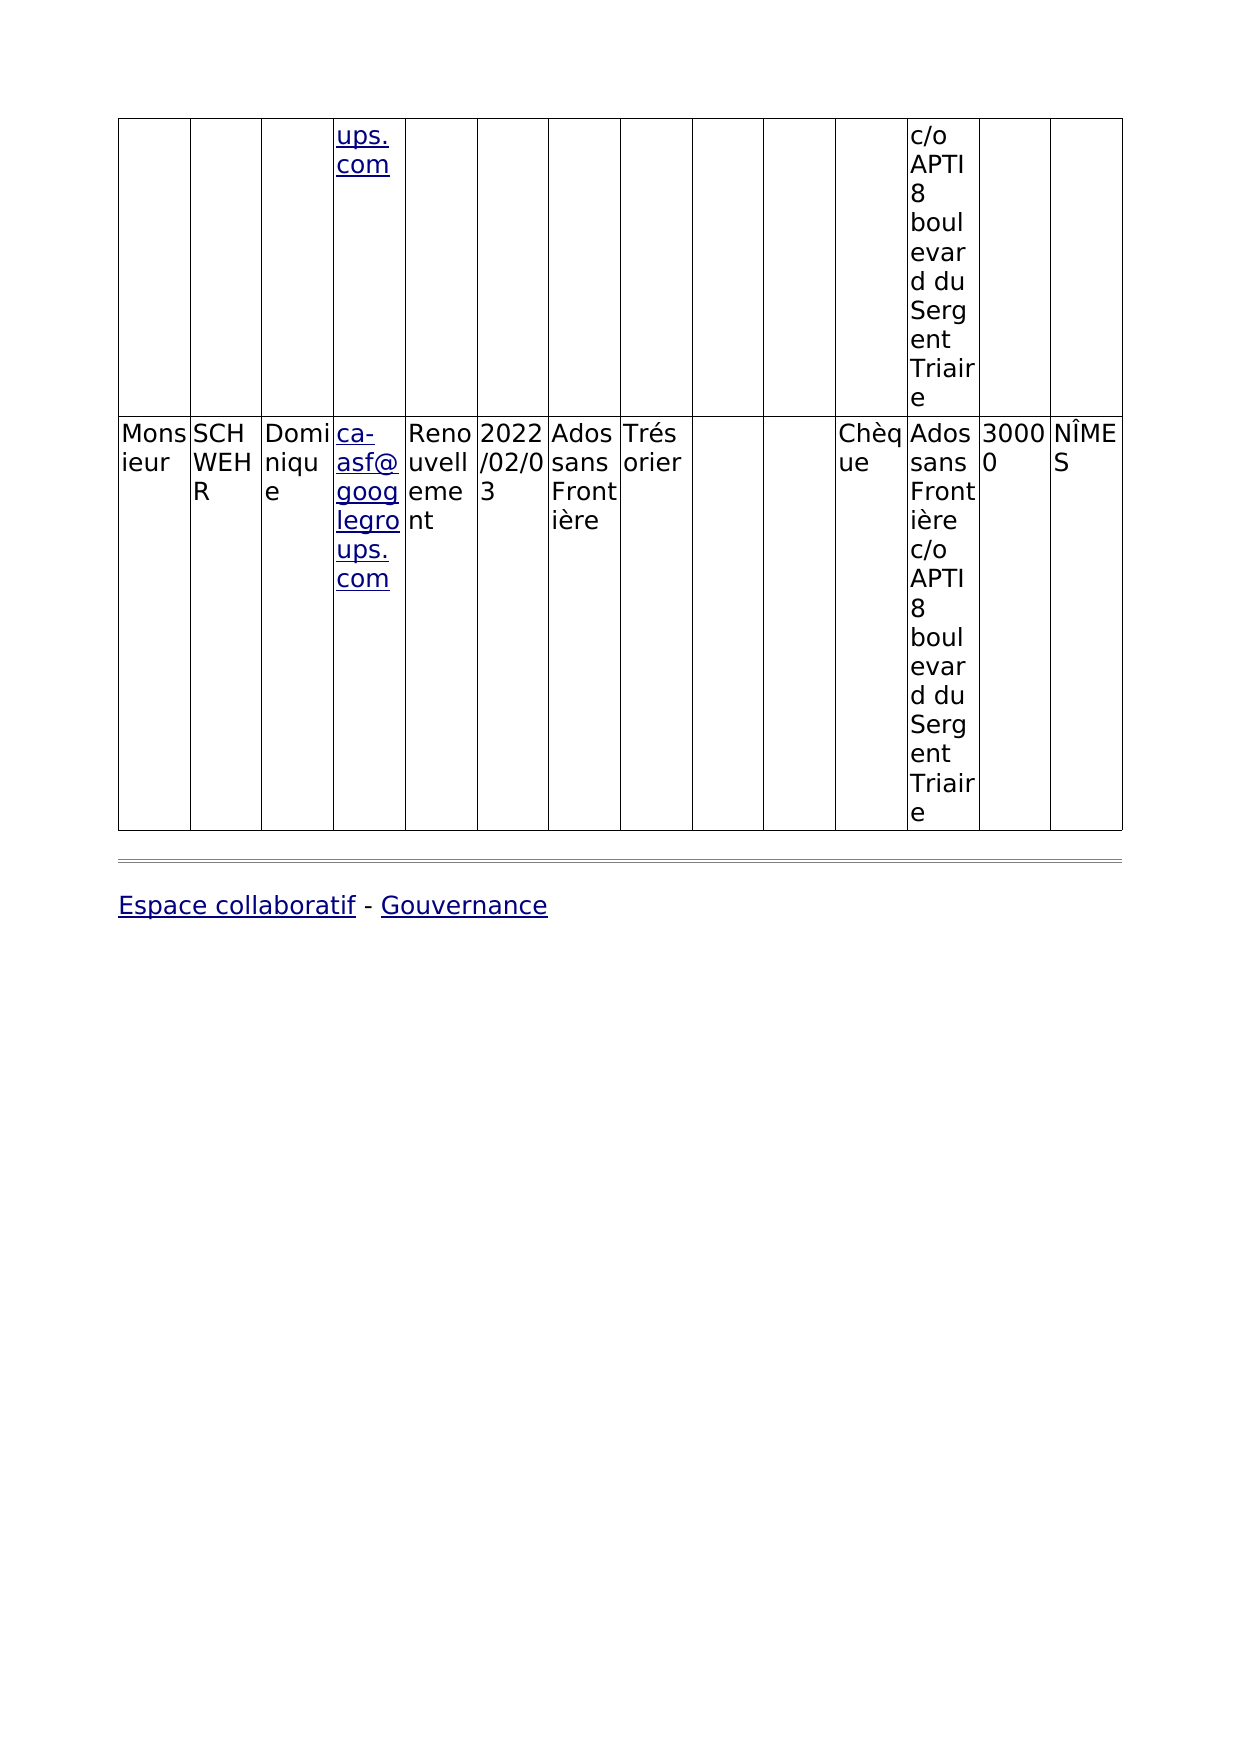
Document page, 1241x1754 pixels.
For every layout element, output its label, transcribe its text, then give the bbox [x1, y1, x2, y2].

table_cell Monsieur [119, 417, 190, 830]
table_cell [693, 417, 763, 830]
table_cell ca-asf@googlegroups.com [334, 417, 405, 830]
table_cell Trésorier [621, 417, 692, 830]
table_cell Chèque [836, 417, 907, 830]
table_cell [1051, 119, 1122, 416]
table_cell [621, 119, 692, 416]
table_cell [191, 119, 261, 416]
table_cell NÎMES [1051, 417, 1122, 830]
table_cell [262, 119, 333, 416]
table_cell Ados sans Frontière [549, 417, 620, 830]
text Espace collaboratif - Gouvernance [118, 891, 1122, 920]
table_cell Ados sans Frontière c/o APTI 8 boulevard du Sergent Triaire [908, 417, 979, 830]
table_cell [549, 119, 620, 416]
table_cell 2022/02/03 [478, 417, 548, 830]
table_cell c/o APTI 8 boulevard du Sergent Triaire [908, 119, 979, 416]
table_cell [764, 119, 835, 416]
table_cell SCHWEHR [191, 417, 261, 830]
table_cell [980, 119, 1050, 416]
table_cell 30000 [980, 417, 1050, 830]
table_cell [478, 119, 548, 416]
table_cell [764, 417, 835, 830]
table_cell [693, 119, 763, 416]
table_cell ups.com [334, 119, 405, 416]
table_cell [836, 119, 907, 416]
table_cell [119, 119, 190, 416]
table_cell [406, 119, 477, 416]
table_cell Renouvellement [406, 417, 477, 830]
table_cell Dominique [262, 417, 333, 830]
